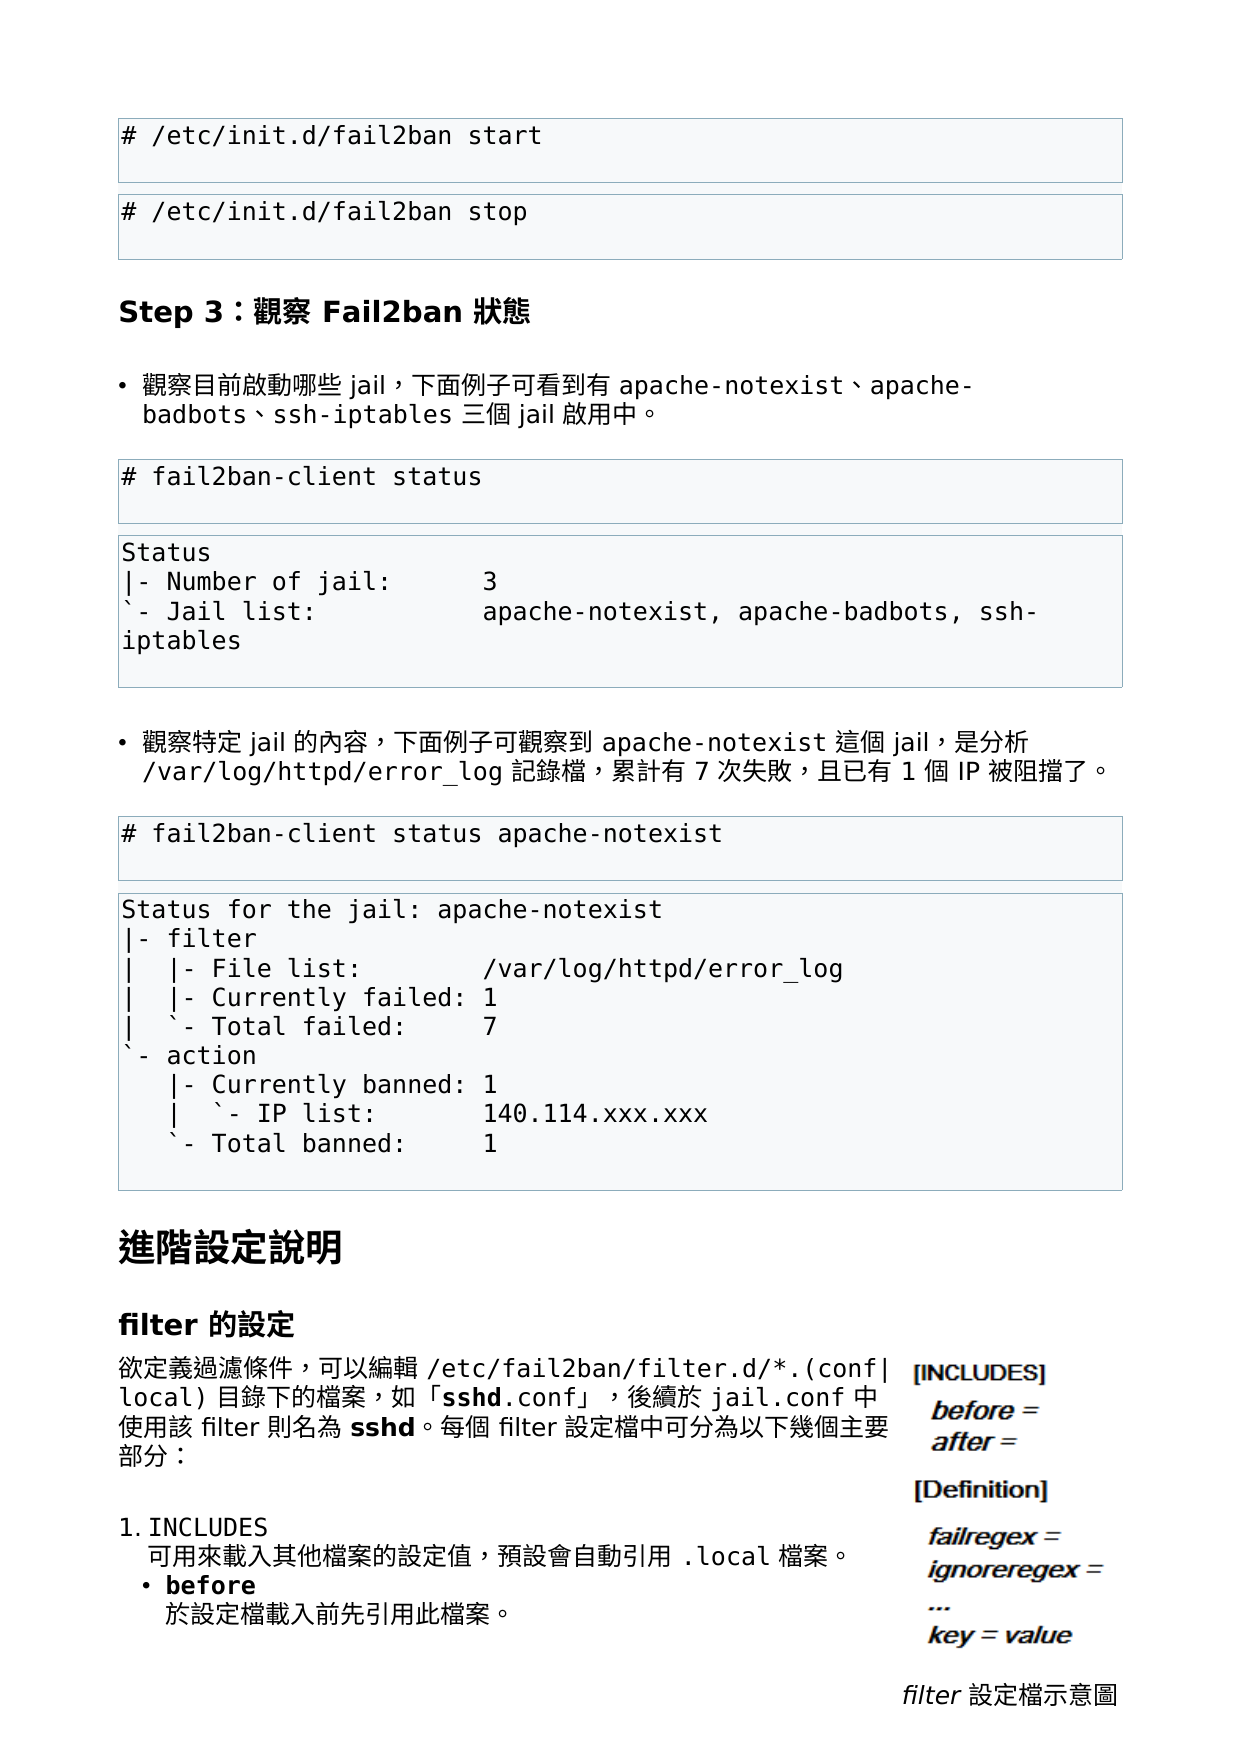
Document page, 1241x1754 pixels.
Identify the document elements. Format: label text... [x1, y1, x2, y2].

text Status |- Number of jail: 3 `- Jail list: apache-notexist, apache-badbots, ssh-iptables [119, 536, 1122, 687]
text # /etc/init.d/fail2ban stop [119, 195, 1122, 259]
text Status for the jail: apache-notexist |- filter | |- File list: /var/log/httpd/error_log | |- Currently failed: 1 | `- Total failed: 7 `- action |- Currently banned: 1 | `- IP list: 140.114.xxx.xxx `- Total banned: 1 [119, 894, 1122, 1190]
text # fail2ban-client status [119, 460, 1122, 523]
list INCLUDES 可用來載入其他檔案的設定值，預設會自動引用 .local 檔案。 [118, 1513, 900, 1571]
text 欲定義過濾條件，可以編輯 /etc/fail2ban/filter.d/*.(conf|local) 目錄下的檔案，如「sshd.conf」，後續於 jail.conf 中使用該 filter 則名為 sshd。每個 filter 設定檔中可分為以下幾個主要部分： [118, 1354, 900, 1471]
picture [900, 1354, 1123, 1681]
subtitle Step 3：觀察 Fail2ban 狀態 [118, 295, 1122, 329]
list before 於設定檔載入前先引用此檔案。 [142, 1571, 900, 1630]
subtitle 進階設定說明 [118, 1227, 1122, 1271]
list 觀察特定 jail 的內容，下面例子可觀察到 apache-notexist 這個 jail，是分析 /var/log/httpd/error_log 記錄檔，累計有 7 次失敗，且已有 1 個 IP 被阻擋了。 [118, 728, 1122, 787]
text # /etc/init.d/fail2ban start [119, 119, 1122, 182]
subtitle filter 的設定 [118, 1308, 1122, 1342]
text # fail2ban-client status apache-notexist [119, 817, 1122, 880]
list 觀察目前啟動哪些 jail，下面例子可看到有 apache-notexist、apache-badbots、ssh-iptables 三個 jail 啟用中。 [118, 371, 1122, 430]
text filter 設定檔示意圖 [900, 1681, 1122, 1710]
